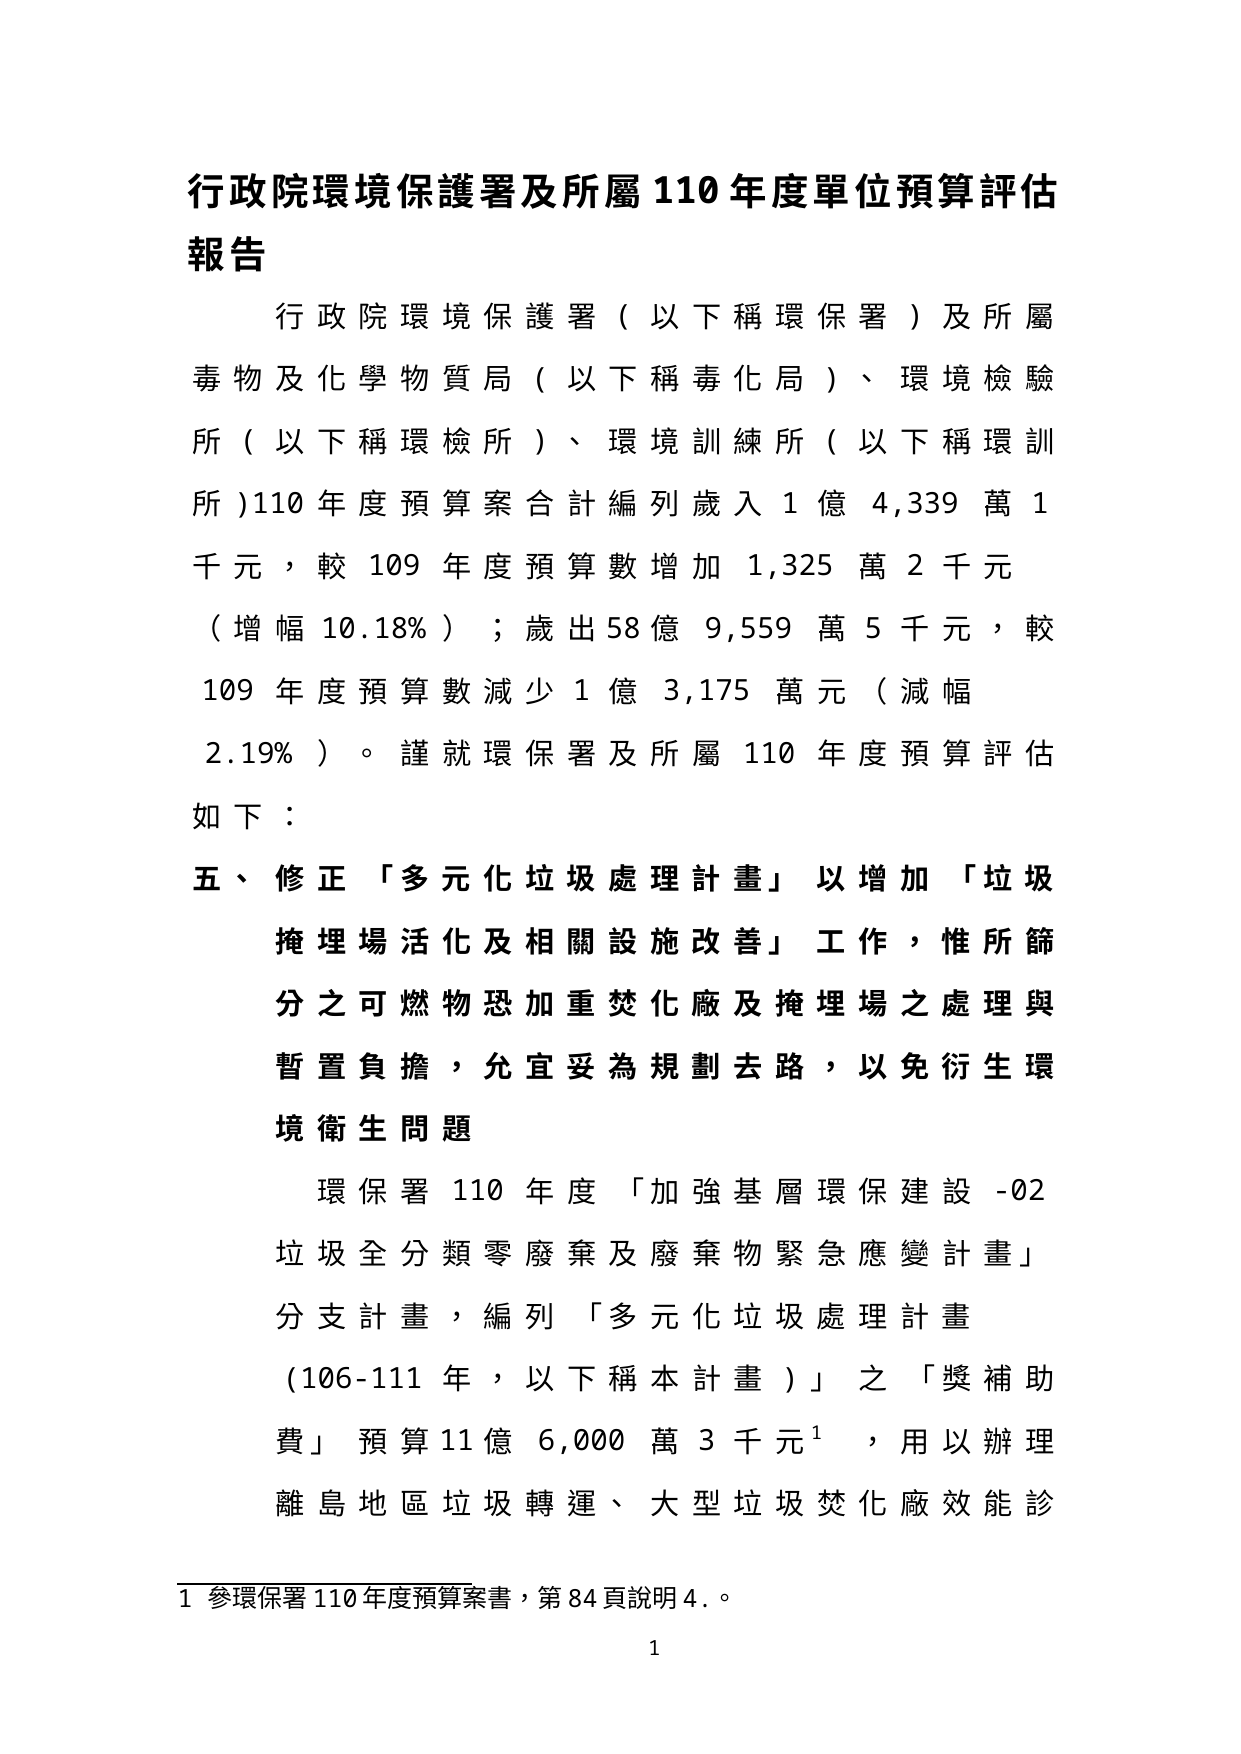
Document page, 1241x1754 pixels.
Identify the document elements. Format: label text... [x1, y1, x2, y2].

text 行政院環境保護署(以下稱環保署)及所屬毒物及化學物質局(以下稱毒化局)、環境檢驗所(以下稱環檢所)、環境訓練所(以下稱環訓所)110年度預算案合計編列歲入1億4,339萬1千元，較109年度預算數增加1,325萬2千元（增幅10.18%）；歲出58億9,559萬5千元，較109年度預算數減少1億3,175萬元（減幅2.19%）。謹就環保署及所屬110年度預算評估如下： [186, 273, 1061, 835]
text 參環保署110年度預算案書，第84頁說明4.。 [177, 1584, 1069, 1613]
text 行政院環境保護署及所屬110年度單位預算評估報告 [186, 148, 1061, 273]
text 環保署110年度「加強基層環保建設-02垃圾全分類零廢棄及廢棄物緊急應變計畫」分支計畫，編列「多元化垃圾處理計畫 (106-111年，以下稱本計畫)」之「獎補助費」預算11億6,000萬3千元，用以辦理離島地區垃圾轉運、大型垃圾焚化廠效能診 [244, 1148, 1061, 1523]
text 五、修正「多元化垃圾處理計畫」以增加「垃圾掩埋場活化及相關設施改善」工作，惟所篩分之可燃物恐加重焚化廠及掩埋場之處理與暫置負擔，允宜妥為規劃去路，以免衍生環境衛生問題 [186, 835, 1061, 1148]
